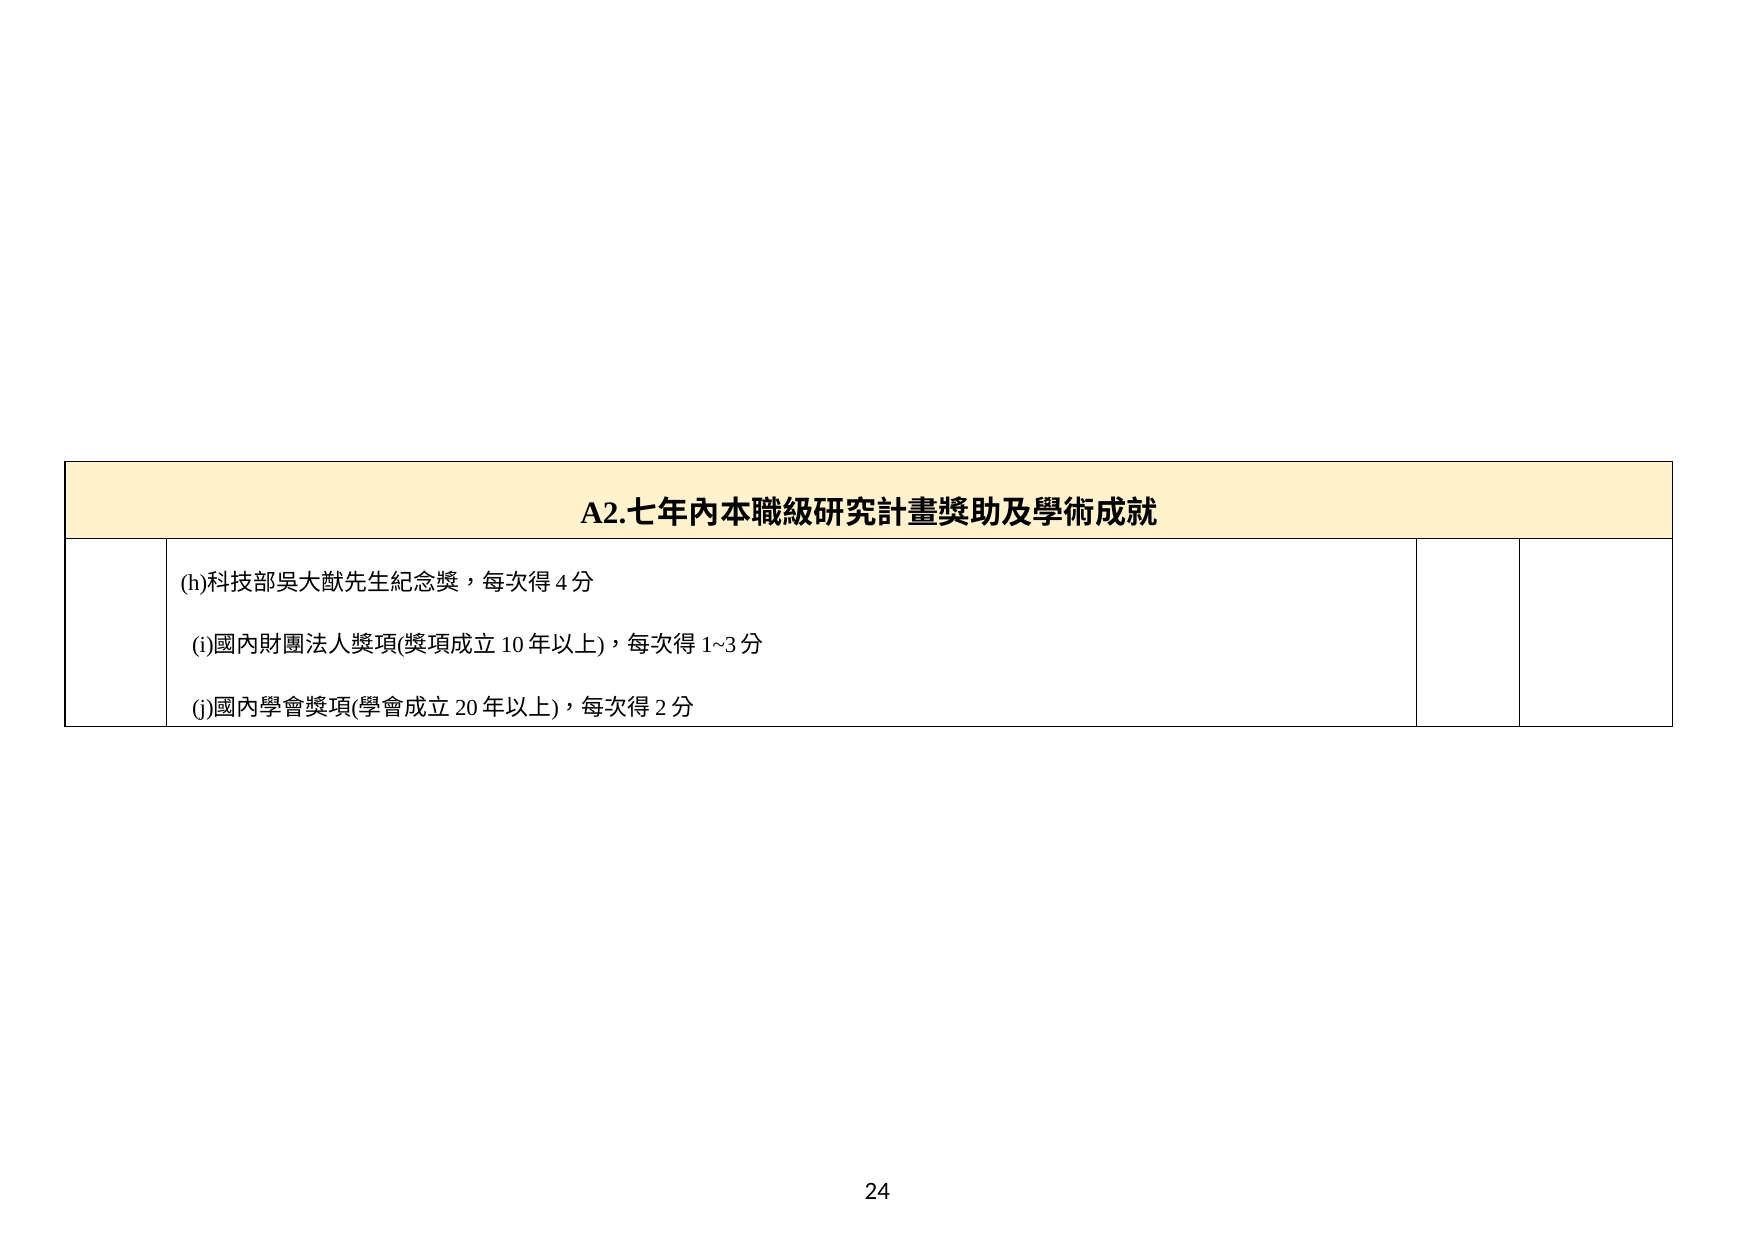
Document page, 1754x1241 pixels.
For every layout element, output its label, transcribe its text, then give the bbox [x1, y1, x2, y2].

table_cell [66, 539, 166, 726]
table_header A2.七年內本職級研究計畫獎助及學術成就 [66, 462, 1672, 538]
table_cell (h)科技部吳大猷先生紀念獎，每次得4分 (i)國內財團法人獎項(獎項成立10年以上)，每次得1~3分 (j)國內學會獎項(學會成立20年以上)，每次得2分 [167, 539, 1416, 726]
table_cell [1520, 539, 1672, 726]
table_cell [1417, 539, 1519, 726]
